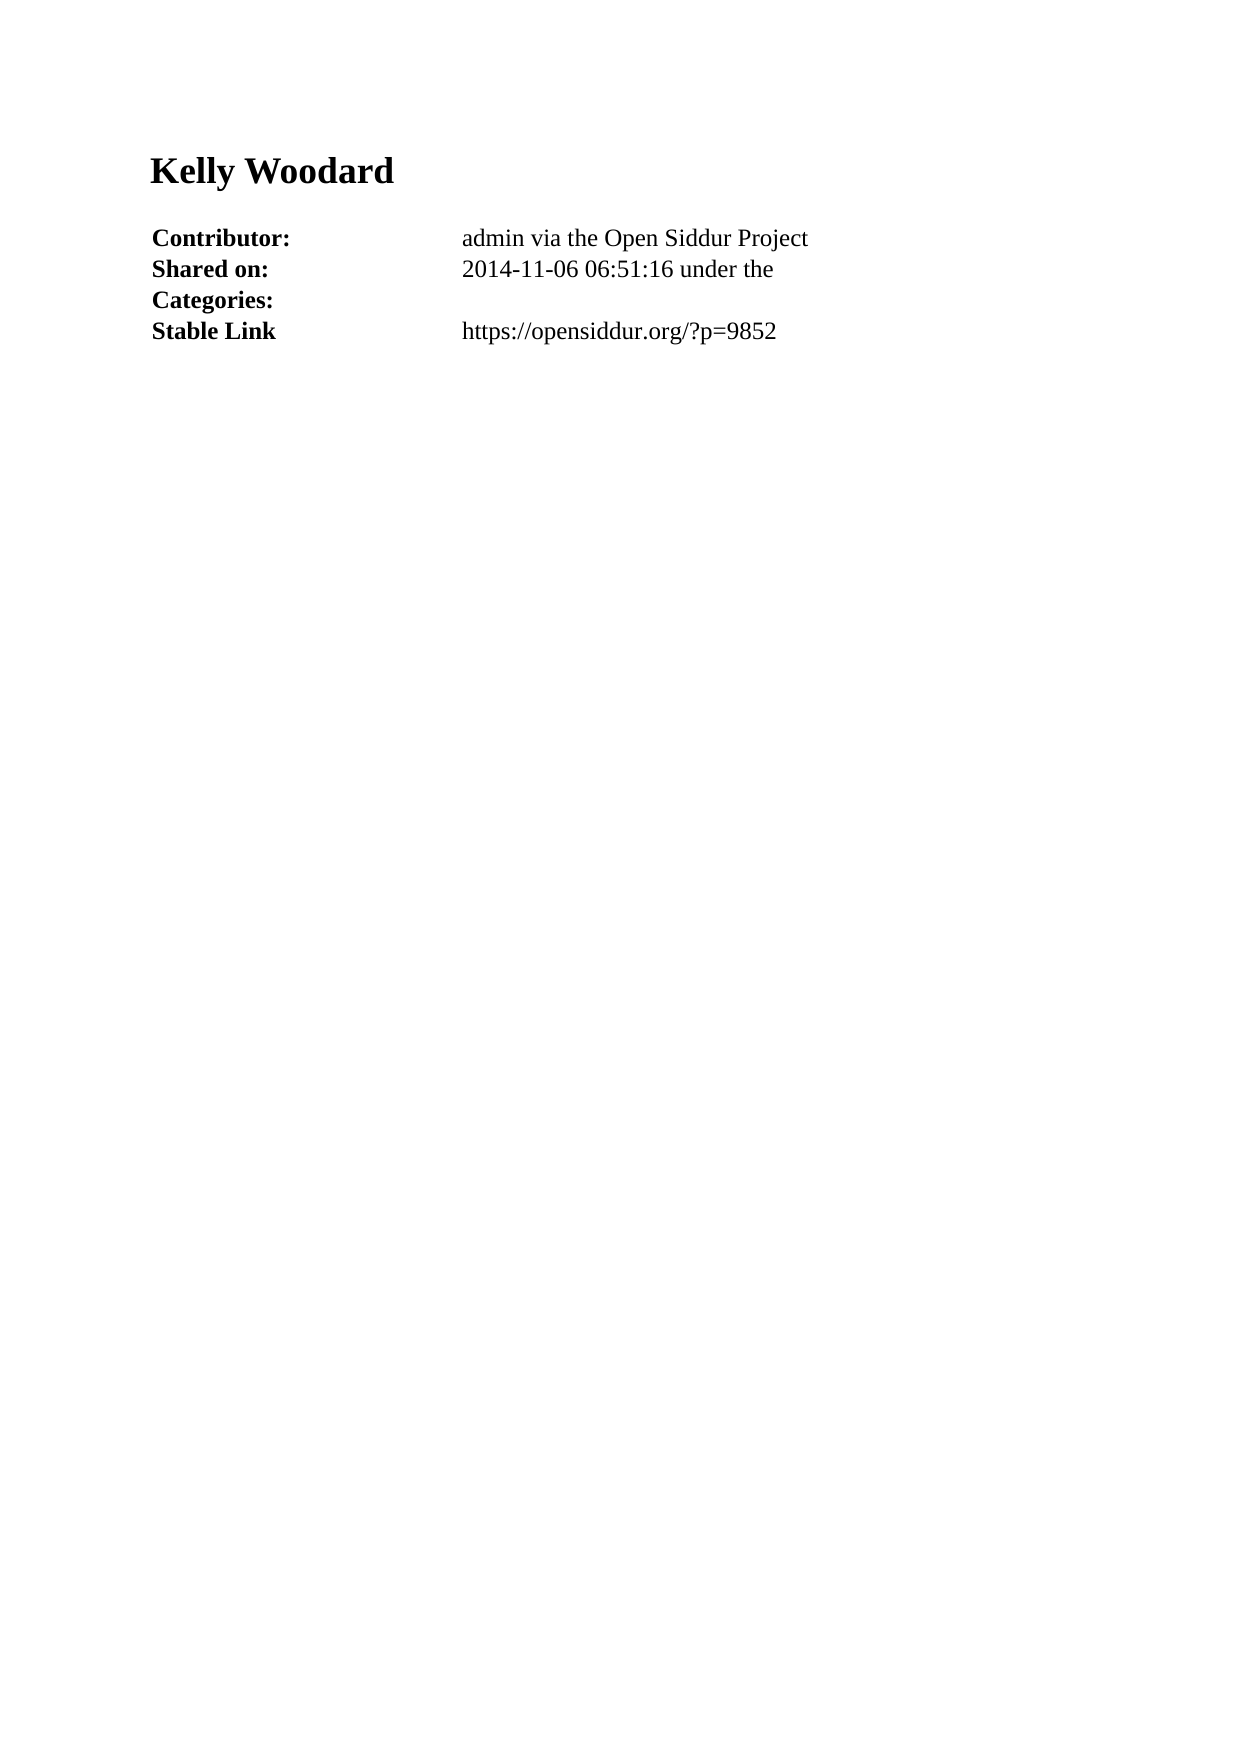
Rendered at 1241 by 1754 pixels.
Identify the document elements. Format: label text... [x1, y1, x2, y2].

table_cell Categories: [150, 284, 460, 315]
table_cell 2014-11-06 06:51:16 under the [460, 254, 1090, 284]
table_header admin via the Open Siddur Project [460, 223, 1090, 253]
table_cell [460, 284, 1090, 315]
table_cell https://opensiddur.org/?p=9852 [460, 315, 1090, 346]
table_cell Shared on: [150, 254, 460, 284]
table_cell Stable Link [150, 315, 460, 346]
subtitle Kelly Woodard [150, 150, 1090, 192]
table_header Contributor: [150, 223, 460, 253]
